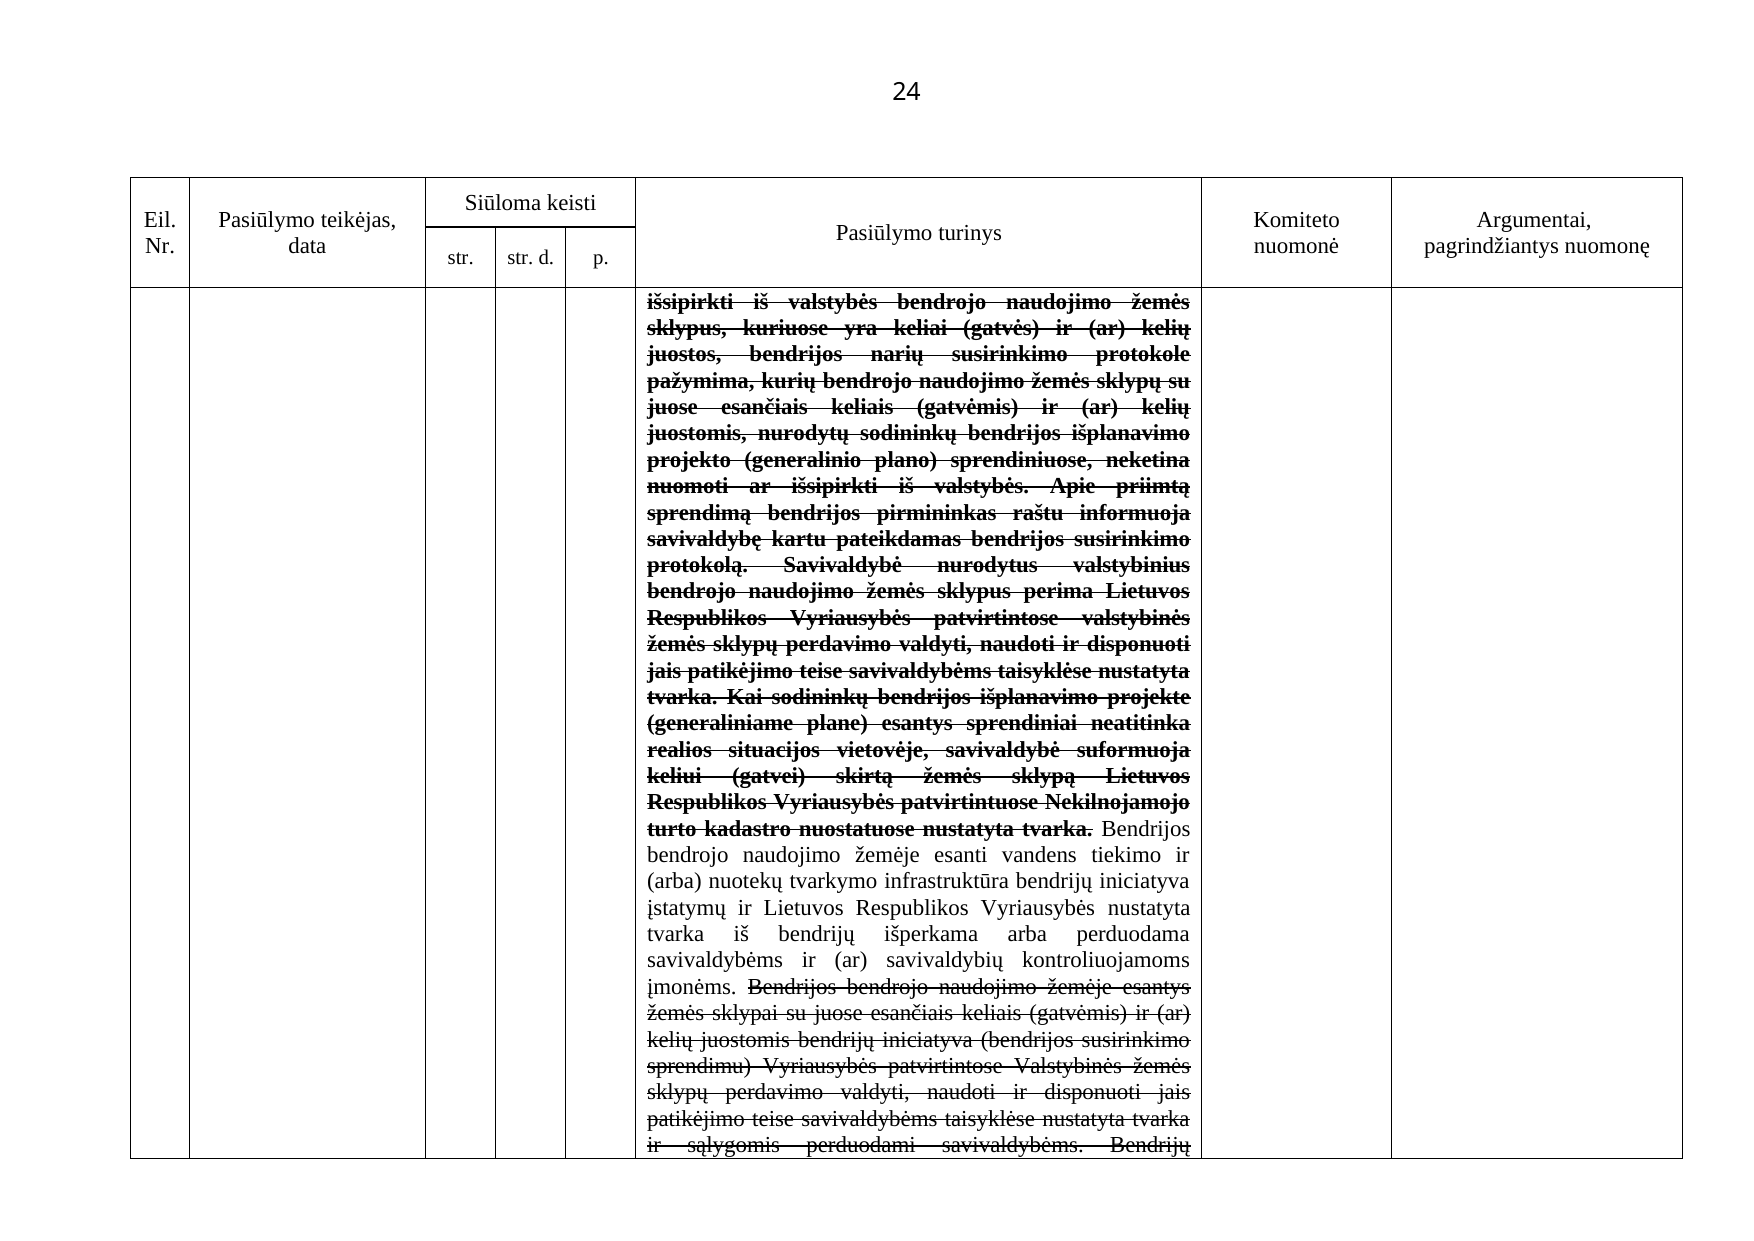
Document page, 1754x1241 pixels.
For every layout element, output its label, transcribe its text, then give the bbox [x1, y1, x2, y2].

table_cell p. [566, 228, 635, 287]
table_cell [131, 288, 189, 1157]
table_cell str. [426, 228, 495, 287]
table_cell [190, 288, 425, 1157]
table_cell išsipirkti iš valstybės bendrojo naudojimo žemės sklypus, kuriuose yra keliai (gatvės) ir (ar) kelių juostos, bendrijos narių susirinkimo protokole pažymima, kurių bendrojo naudojimo žemės sklypų su juose esančiais keliais (gatvėmis) ir (ar) kelių juostomis, nurodytų sodininkų bendrijos išplanavimo projekto (generalinio plano) sprendiniuose, neketina nuomoti ar išsipirkti iš valstybės. Apie priimtą sprendimą bendrijos pirmininkas raštu informuoja savivaldybę kartu pateikdamas bendrijos susirinkimo protokolą. Savivaldybė nurodytus valstybinius bendrojo naudojimo žemės sklypus perima Lietuvos Respublikos Vyriausybės patvirtintose valstybinės žemės sklypų perdavimo valdyti, naudoti ir disponuoti jais patikėjimo teise savivaldybėms taisyklėse nustatyta tvarka. Kai sodininkų bendrijos išplanavimo projekte (generaliniame plane) esantys sprendiniai neatitinka realios situacijos vietovėje, savivaldybė suformuoja keliui (gatvei) skirtą žemės sklypą Lietuvos Respublikos Vyriausybės patvirtintuose Nekilnojamojo turto kadastro nuostatuose nustatyta tvarka. Bendrijos bendrojo naudojimo žemėje esanti vandens tiekimo ir (arba) nuotekų tvarkymo infrastruktūra bendrijų iniciatyva įstatymų ir Lietuvos Respublikos Vyriausybės nustatyta tvarka iš bendrijų išperkama arba perduodama savivaldybėms ir (ar) savivaldybių kontroliuojamoms įmonėms. Bendrijos bendrojo naudojimo žemėje esantys žemės sklypai su juose esančiais keliais (gatvėmis) ir (ar) kelių juostomis bendrijų iniciatyva (bendrijos susirinkimo sprendimu) Vyriausybės patvirtintose Valstybinės žemės sklypų perdavimo valdyti, naudoti ir disponuoti jais patikėjimo teise savivaldybėms taisyklėse nustatyta tvarka ir sąlygomis perduodami savivaldybėms. Bendrijų [636, 288, 1201, 1157]
table_cell [566, 288, 635, 1157]
table_header Siūloma keisti [426, 178, 635, 226]
table_header Eil. Nr. [131, 178, 189, 287]
table_header Pasiūlymo teikėjas, data [190, 178, 425, 287]
table_cell [496, 288, 565, 1157]
table_header Argumentai, pagrindžiantys nuomonę [1392, 178, 1682, 287]
table_header Pasiūlymo turinys [636, 178, 1201, 287]
table_cell str. d. [496, 228, 565, 287]
table_cell [1392, 288, 1682, 1157]
table_cell [426, 288, 495, 1157]
table_header Komiteto nuomonė [1202, 178, 1391, 287]
table_cell [1202, 288, 1391, 1157]
